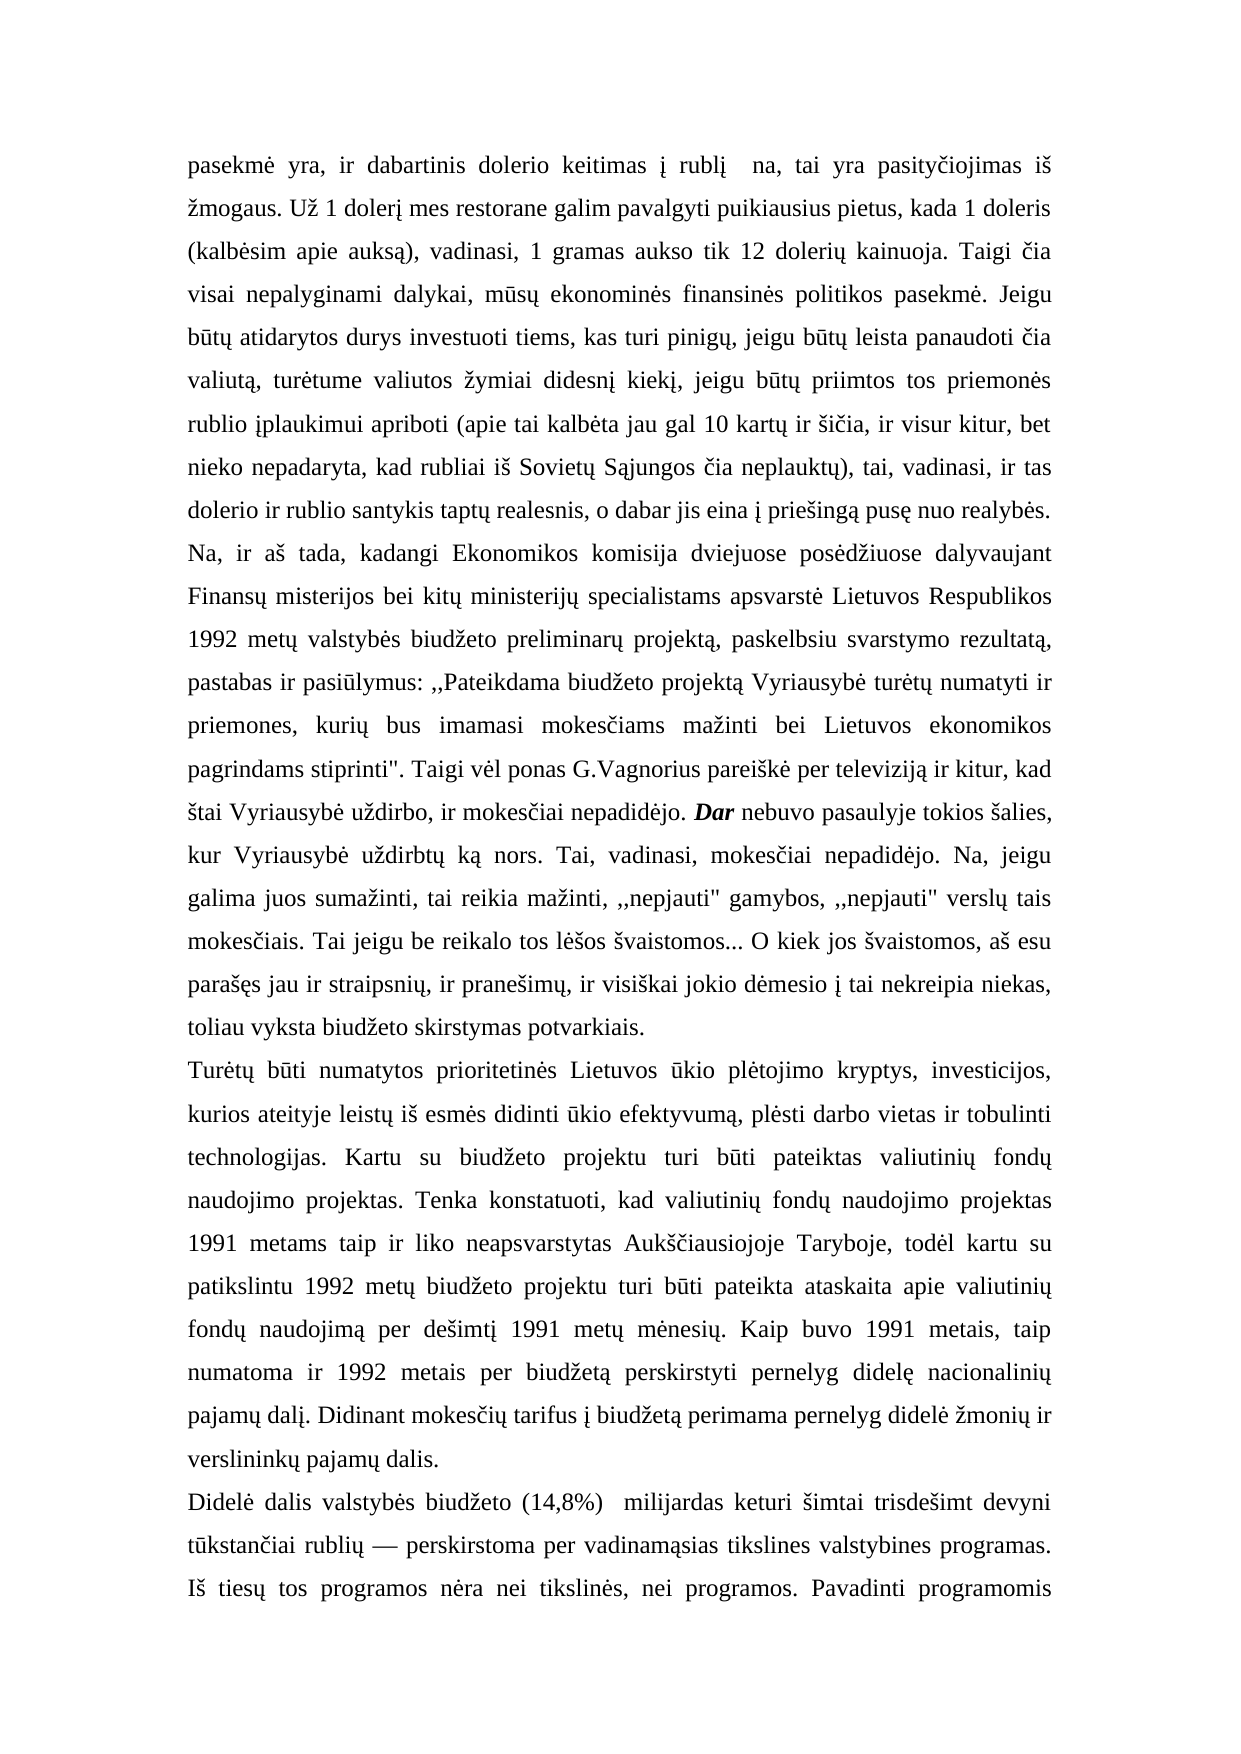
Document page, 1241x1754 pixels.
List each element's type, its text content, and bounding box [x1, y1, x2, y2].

text Na, ir aš tada, kadangi Ekonomikos komisija dviejuose posėdžiuose dalyvaujant Finansų misterijos bei kitų ministerijų specialistams apsvarstė Lietuvos Respublikos 1992 metų valstybės biudžeto preliminarų projektą, paskelbsiu svarstymo rezultatą, pastabas ir pasiūlymus: ,,Pateikdama biudžeto projektą Vyriausybė turėtų numatyti ir priemones, kurių bus imamasi mokesčiams mažinti bei Lietuvos ekonomikos pagrindams stiprinti". Taigi vėl ponas G.Vagnorius pareiškė per televiziją ir kitur, kad štai Vyriausybė uždirbo, ir mokesčiai nepadidėjo. Dar nebuvo pasaulyje tokios šalies, kur Vyriausybė uždirbtų ką nors. Tai, vadinasi, mokesčiai nepadidėjo. Na, jeigu galima juos sumažinti, tai reikia mažinti, ,,nepjauti" gamybos, ,,nepjauti" verslų tais mokesčiais. Tai jeigu be reikalo tos lėšos švaistomos... O kiek jos švaistomos, aš esu parašęs jau ir straipsnių, ir pranešimų, ir visiškai jokio dėmesio į tai nekreipia niekas, toliau vyksta biudžeto skirstymas potvarkiais. [187, 538, 1053, 1041]
text pasekmė yra, ir dabartinis dolerio keitimas į rublį na, tai yra pasityčiojimas iš žmogaus. Už 1 dolerį mes restorane galim pavalgyti puikiausius pietus, kada 1 doleris (kalbėsim apie auksą), vadinasi, 1 gramas aukso tik 12 dolerių kainuoja. Taigi čia visai nepalyginami dalykai, mūsų ekonominės finansinės politikos pasekmė. Jeigu būtų atidarytos durys investuoti tiems, kas turi pinigų, jeigu būtų leista panaudoti čia valiutą, turėtume valiutos žymiai didesnį kiekį, jeigu būtų priimtos tos priemonės rublio įplaukimui apriboti (apie tai kalbėta jau gal 10 kartų ir šičia, ir visur kitur, bet nieko nepadaryta, kad rubliai iš Sovietų Sąjungos čia neplauktų), tai, vadinasi, ir tas dolerio ir rublio santykis taptų realesnis, o dabar jis eina į priešingą pusę nuo realybės. [187, 150, 1053, 524]
text Turėtų būti numatytos prioritetinės Lietuvos ūkio plėtojimo kryptys, investicijos, kurios ateityje leistų iš esmės didinti ūkio efektyvumą, plėsti darbo vietas ir tobulinti technologijas. Kartu su biudžeto projektu turi būti pateiktas valiutinių fondų naudojimo projektas. Tenka konstatuoti, kad valiutinių fondų naudojimo projektas 1991 metams taip ir liko neapsvarstytas Aukščiausiojoje Taryboje, todėl kartu su patikslintu 1992 metų biudžeto projektu turi būti pateikta ataskaita apie valiutinių fondų naudojimą per dešimtį 1991 metų mėnesių. Kaip buvo 1991 metais, taip numatoma ir 1992 metais per biudžetą perskirstyti pernelyg didelę nacionalinių pajamų dalį. Didinant mokesčių tarifus į biudžetą perimama pernelyg didelė žmonių ir verslininkų pajamų dalis. [187, 1056, 1053, 1472]
text Didelė dalis valstybės biudžeto (14,8%) milijardas keturi šimtai trisdešimt devyni tūkstančiai rublių — perskirstoma per vadinamąsias tikslines valstybines programas. Iš tiesų tos programos nėra nei tikslinės, nei programos. Pavadinti programomis [187, 1487, 1053, 1602]
